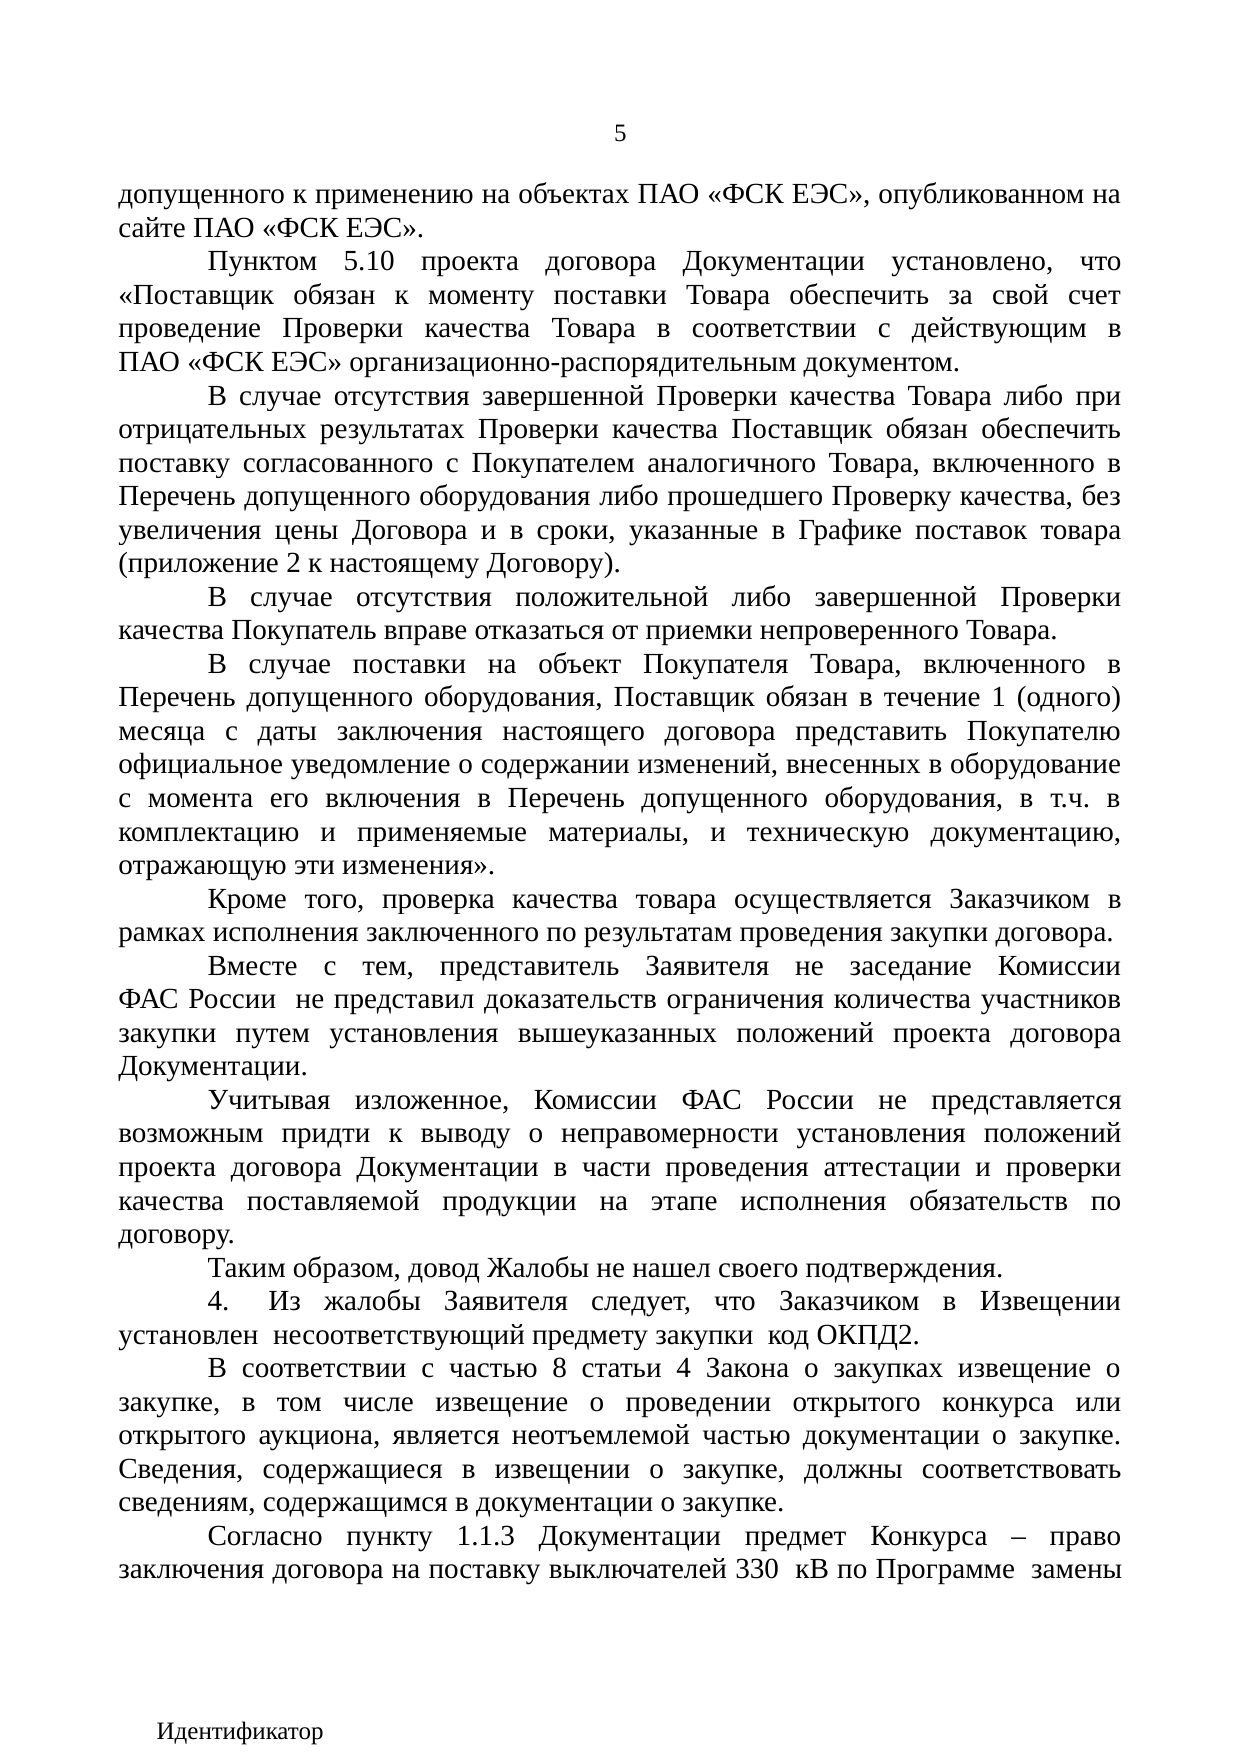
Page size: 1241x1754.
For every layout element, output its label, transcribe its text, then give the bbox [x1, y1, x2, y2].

text Вместе с тем, представитель Заявителя не заседание Комиссии ФАС России не представил доказательств ограничения количества участников закупки путем установления вышеуказанных положений проекта договора Документации. [118, 948, 1122, 1082]
text допущенного к применению на объектах ПАО «ФСК ЕЭС», опубликованном на сайте ПАО «ФСК ЕЭС». [118, 176, 1122, 243]
list Из жалобы Заявителя следует, что Заказчиком в Извещении установлен несоответствующий предмету закупки код ОКПД2. [118, 1283, 1122, 1350]
text Кроме того, проверка качества товара осуществляется Заказчиком в рамках исполнения заключенного по результатам проведения закупки договора. [118, 881, 1122, 948]
text В случае поставки на объект Покупателя Товара, включенного в Перечень допущенного оборудования, Поставщик обязан в течение 1 (одного) месяца с даты заключения настоящего договора представить Покупателю официальное уведомление о содержании изменений, внесенных в оборудование с момента его включения в Перечень допущенного оборудования, в т.ч. в комплектацию и применяемые материалы, и техническую документацию, отражающую эти изменения». [118, 646, 1122, 881]
text В соответствии с частью 8 статьи 4 Закона о закупках извещение о закупке, в том числе извещение о проведении открытого конкурса или открытого аукциона, является неотъемлемой частью документации о закупке. Сведения, содержащиеся в извещении о закупке, должны соответствовать сведениям, содержащимся в документации о закупке. [118, 1350, 1122, 1518]
text В случае отсутствия положительной либо завершенной Проверки качества Покупатель вправе отказаться от приемки непроверенного Товара. [118, 579, 1122, 646]
text В случае отсутствия завершенной Проверки качества Товара либо при отрицательных результатах Проверки качества Поставщик обязан обеспечить поставку согласованного с Покупателем аналогичного Товара, включенного в Перечень допущенного оборудования либо прошедшего Проверку качества, без увеличения цены Договора и в сроки, указанные в Графике поставок товара (приложение 2 к настоящему Договору). [118, 378, 1122, 579]
text Согласно пункту 1.1.3 Документации предмет Конкурса – право заключения договора на поставку выключателей 330 кВ по Программе замены [118, 1518, 1122, 1585]
text Таким образом, довод Жалобы не нашел своего подтверждения. [118, 1250, 1122, 1283]
text Пунктом 5.10 проекта договора Документации установлено, что «Поставщик обязан к моменту поставки Товара обеспечить за свой счет проведение Проверки качества Товара в соответствии с действующим в ПАО «ФСК ЕЭС» организационно-распорядительным документом. [118, 243, 1122, 378]
text Учитывая изложенное, Комиссии ФАС России не представляется возможным придти к выводу о неправомерности установления положений проекта договора Документации в части проведения аттестации и проверки качества поставляемой продукции на этапе исполнения обязательств по договору. [118, 1082, 1122, 1250]
